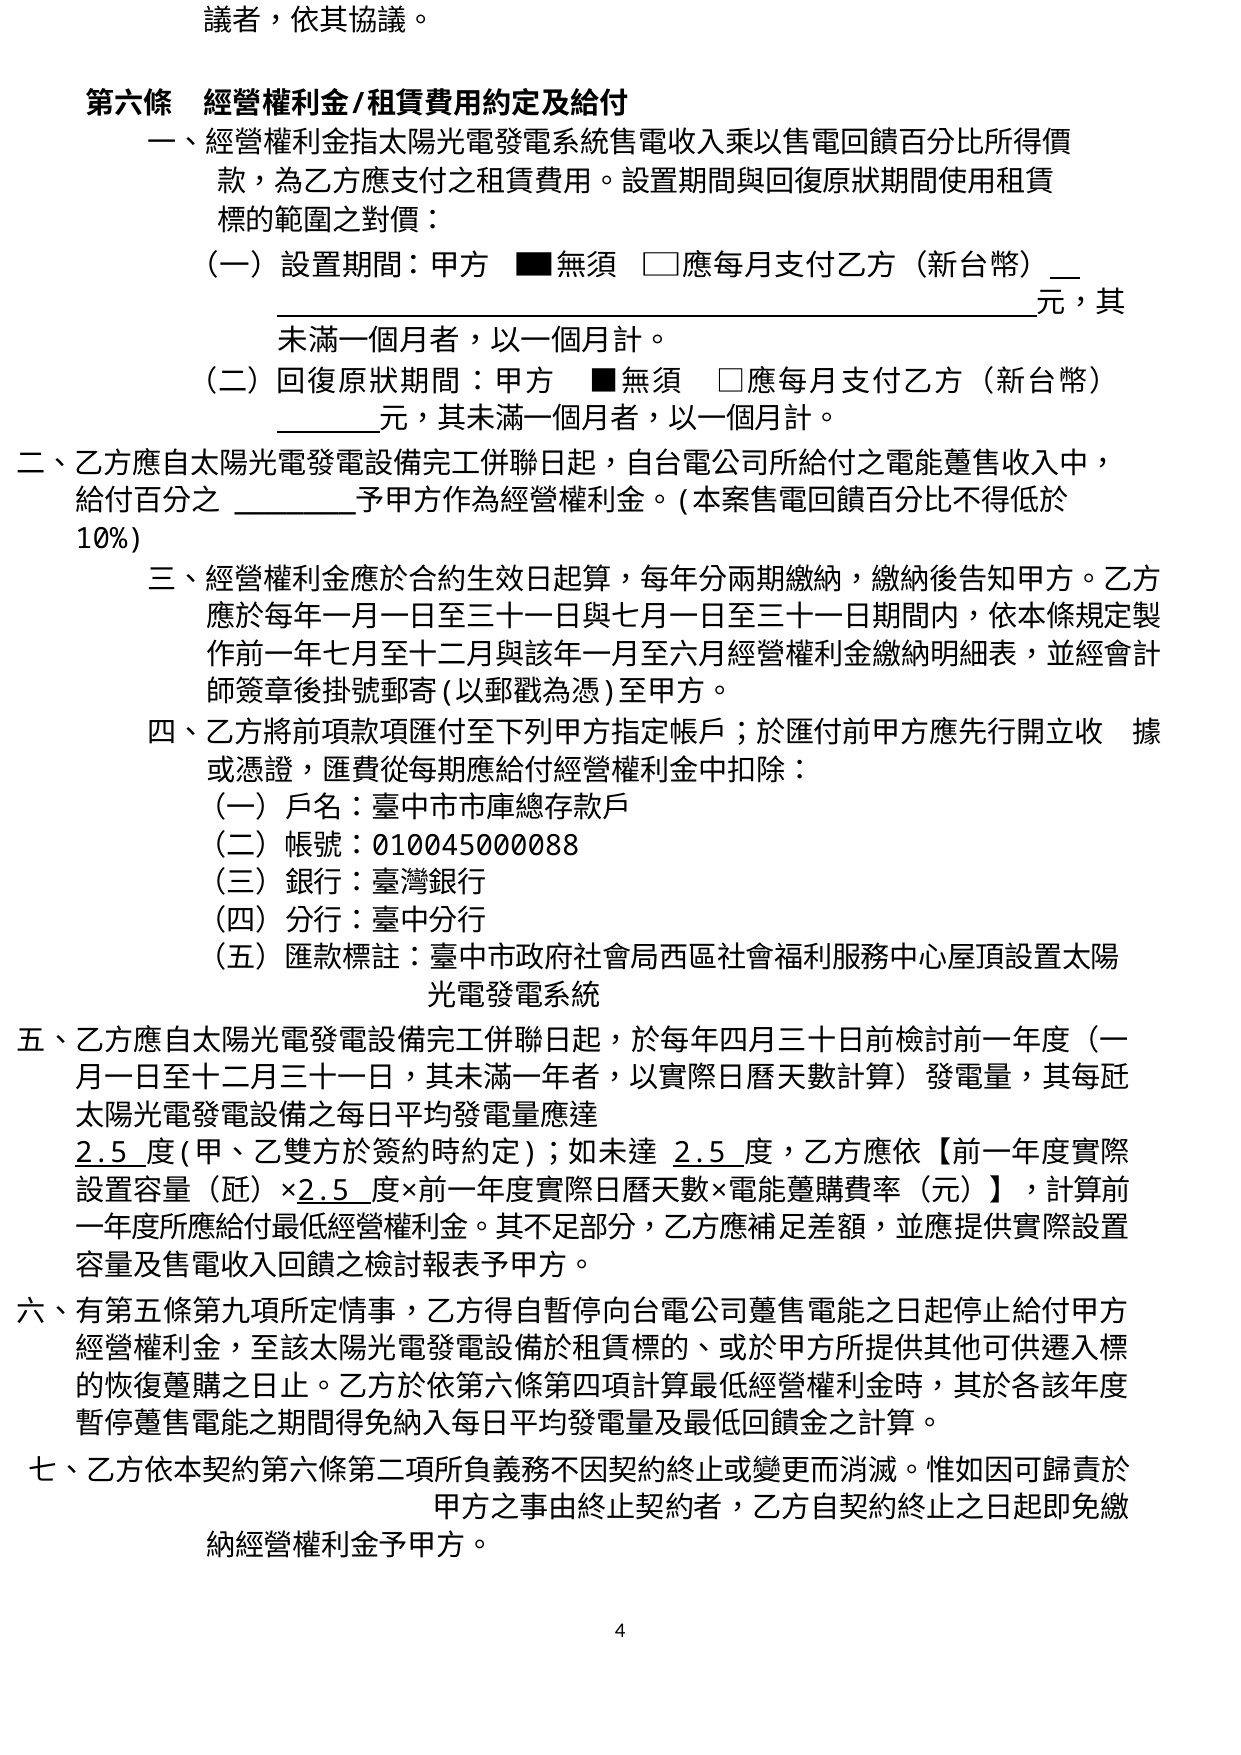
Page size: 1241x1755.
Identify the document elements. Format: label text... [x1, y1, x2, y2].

text （五）匯款標註：臺中市政府社會局西區社會福利服務中心屋頂設置太陽 [198, 938, 1166, 975]
text 二、乙方應自太陽光電發電設備完工併聯日起，自台電公司所給付之電能躉售收入中，給付百分之 _______予甲方作為經營權利金。(本案售電回饋百分比不得低於10%) [17, 443, 1130, 556]
text 納經營權利金予甲方。 [206, 1525, 1166, 1563]
text 七、乙方依本契約第六條第二項所負義務不因契約終止或變更而消滅。惟如因可歸責於甲方之事由終止契約者，乙方自契約終止之日起即免繳 [17, 1450, 1130, 1525]
text 光電發電系統 [198, 975, 1166, 1013]
text （一）戶名：臺中市市庫總存款戶 [198, 788, 1166, 825]
text 議者，依其協議。 [144, 0, 1130, 37]
text 四、乙方將前項款項匯付至下列甲方指定帳戶；於匯付前甲方應先行開立收 據或憑證，匯費從每期應給付經營權利金中扣除： [148, 713, 1166, 788]
text （二）回復原狀期間：甲方 ■無須 □應每月支付乙方（新台幣） [189, 361, 1166, 398]
text 六、有第五條第九項所定情事，乙方得自暫停向台電公司躉售電能之日起停止給付甲方經營權利金，至該太陽光電發電設備於租賃標的、或於甲方所提供其他可供遷入標的恢復躉購之日止。乙方於依第六條第四項計算最低經營權利金時，其於各該年度暫停躉售電能之期間得免納入每日平均發電量及最低回饋金之計算。 [17, 1291, 1130, 1441]
text （三）銀行：臺灣銀行 [198, 863, 1166, 900]
text 三、經營權利金應於合約生效日起算，每年分兩期繳納，繳納後告知甲方。乙方應於每年一月一日至三十一日與七月一日至三十一日期間内，依本條規定製作前一年七月至十二月與該年一月至六月經營權利金繳納明細表，並經會計師簽章後掛號郵寄(以郵戳為憑)至甲方。 [148, 559, 1166, 709]
text （一）設置期間：甲方 ■無須 □應每月支付乙方（新台幣） 元，其未滿一個月者，以一個月計。 [189, 245, 1130, 357]
text 標的範圍之對價： [148, 201, 1166, 238]
text （二）帳號：010045000088 [198, 825, 1166, 863]
text 款，為乙方應支付之租賃費用。設置期間與回復原狀期間使用租賃 [148, 162, 1166, 199]
text 元，其未滿一個月者，以一個月計。 [277, 398, 1166, 436]
text 2.5 度(甲、乙雙方於簽約時約定)；如未達 2.5 度，乙方應依【前一年度實際設置容量（瓩）×2.5 度×前一年度實際日曆天數×電能躉購費率（元）】，計算前一年度所應給付最低經營權利金。其不足部分，乙方應補足差額，並應提供實際設置容量及售電收入回饋之檢討報表予甲方。 [75, 1132, 1130, 1282]
text 五、乙方應自太陽光電發電設備完工併聯日起，於每年四月三十日前檢討前一年度（一月一日至十二月三十一日，其未滿一年者，以實際日曆天數計算）發電量，其每瓩太陽光電發電設備之每日平均發電量應達 [17, 1020, 1130, 1132]
subtitle 第六條 經營權利金/租賃費用約定及給付 [85, 84, 1166, 121]
text 一、經營權利金指太陽光電發電系統售電收入乘以售電回饋百分比所得價 [148, 123, 1166, 160]
text （四）分行：臺中分行 [198, 900, 1166, 938]
